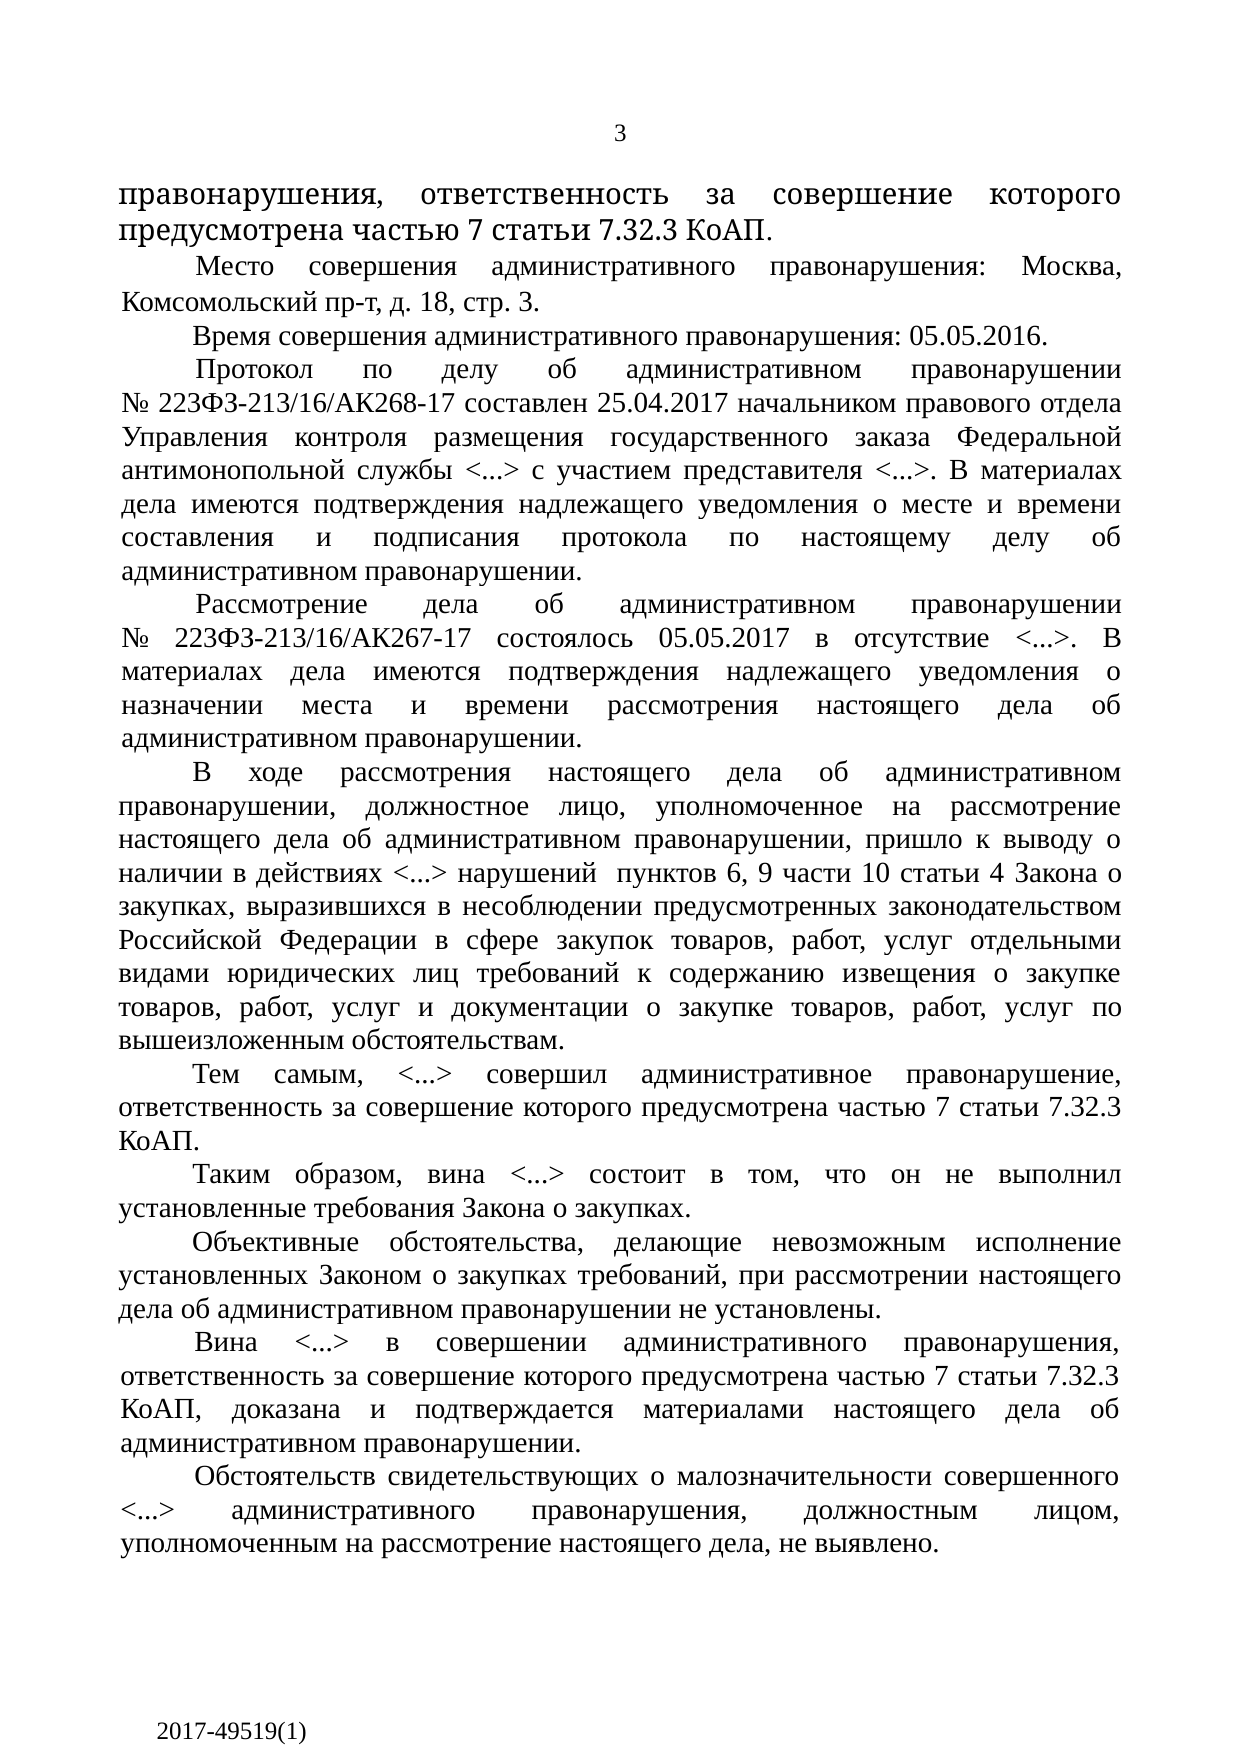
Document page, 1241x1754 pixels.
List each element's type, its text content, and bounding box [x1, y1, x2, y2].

text В ходе рассмотрения настоящего дела об административном правонарушении, должностное лицо, уполномоченное на рассмотрение настоящего дела об административном правонарушении, пришло к выводу о наличии в действиях <...> нарушений пунктов 6, 9 части 10 статьи 4 Закона о закупках, выразившихся в несоблюдении предусмотренных законодательством Российской Федерации в сфере закупок товаров, работ, услуг отдельными видами юридических лиц требований к содержанию извещения о закупке товаров, работ, услуг и документации о закупке товаров, работ, услуг по вышеизложенным обстоятельствам. [118, 754, 1122, 1056]
text Вина <...> в совершении административного правонарушения, ответственность за совершение которого предусмотрена частью 7 статьи 7.32.3 КоАП, доказана и подтверждается материалами настоящего дела об административном правонарушении. [120, 1324, 1120, 1458]
text Рассмотрение дела об административном правонарушении № 223ФЗ-213/16/АК267-17 состоялось 05.05.2017 в отсутствие <...>. В материалах дела имеются подтверждения надлежащего уведомления о назначении места и времени рассмотрения настоящего дела об административном правонарушении. [121, 586, 1122, 754]
text Тем самым, <...> совершил административное правонарушение, ответственность за совершение которого предусмотрена частью 7 статьи 7.32.3 КоАП. Таким образом, вина <...> состоит в том, что он не выполнил установленные требования Закона о закупках. [118, 1056, 1122, 1224]
text правонарушения, ответственность за совершение которого предусмотрена частью 7 статьи 7.32.3 КоАП. [118, 176, 1122, 247]
text Обстоятельств свидетельствующих о малозначительности совершенного <...> административного правонарушения, должностным лицом, уполномоченным на рассмотрение настоящего дела, не выявлено. [120, 1458, 1120, 1559]
text Протокол по делу об административном правонарушении № 223ФЗ-213/16/АК268-17 составлен 25.04.2017 начальником правового отдела Управления контроля размещения государственного заказа Федеральной антимонопольной службы <...> с участием представителя <...>. В материалах дела имеются подтверждения надлежащего уведомления о месте и времени составления и подписания протокола по настоящему делу об административном правонарушении. [121, 352, 1122, 586]
text Место совершения административного правонарушения: Москва, Комсомольский пр-т, д. 18, стр. 3. [121, 247, 1122, 318]
text Объективные обстоятельства, делающие невозможным исполнение установленных Законом о закупках требований, при рассмотрении настоящего дела об административном правонарушении не установлены. [118, 1224, 1122, 1324]
text Время совершения административного правонарушения: 05.05.2016. [118, 318, 1122, 352]
